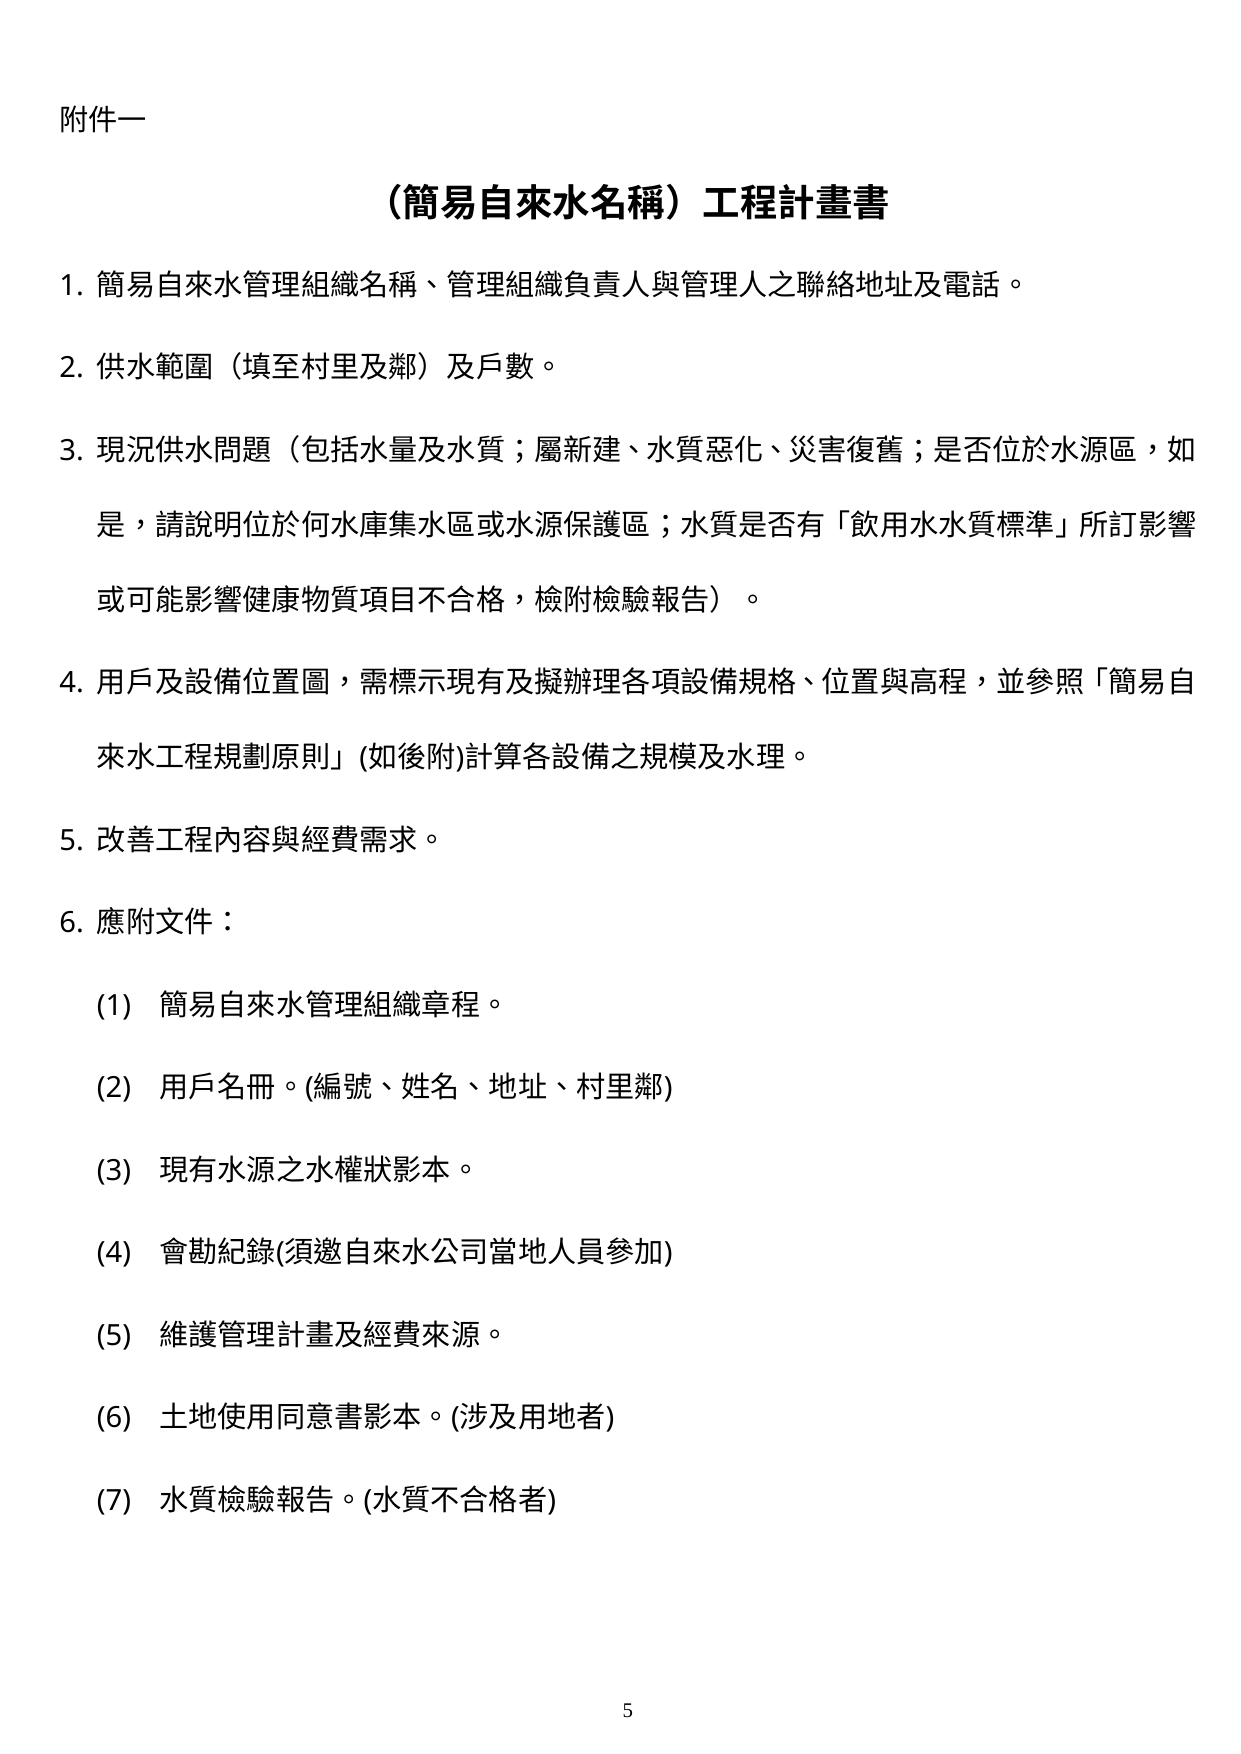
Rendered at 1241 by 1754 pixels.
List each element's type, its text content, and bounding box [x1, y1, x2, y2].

list 會勘紀錄(須邀自來水公司當地人員參加) [97, 1213, 1196, 1288]
text 附件一 [59, 80, 1196, 155]
list 簡易自來水管理組織名稱、管理組織負責人與管理人之聯絡地址及電話。 [59, 245, 1196, 320]
list 維護管理計畫及經費來源。 [97, 1295, 1196, 1370]
list 簡易自來水管理組織章程。 [97, 965, 1196, 1040]
list 供水範圍（填至村里及鄰）及戶數。 [59, 328, 1196, 403]
list 現有水源之水權狀影本。 [97, 1130, 1196, 1205]
list 用戶及設備位置圖，需標示現有及擬辦理各項設備規格、位置與高程，並參照「簡易自來水工程規劃原則」(如後附)計算各設備之規模及水理。 [59, 643, 1196, 793]
list 用戶名冊。(編號、姓名、地址、村里鄰) [97, 1048, 1196, 1123]
list 土地使用同意書影本。(涉及用地者) [97, 1378, 1196, 1453]
list 現況供水問題（包括水量及水質；屬新建、水質惡化、災害復舊；是否位於水源區，如是，請說明位於何水庫集水區或水源保護區；水質是否有「飲用水水質標準」所訂影響或可能影響健康物質項目不合格，檢附檢驗報告）。 [59, 410, 1196, 635]
list 改善工程內容與經費需求。 [59, 800, 1196, 875]
list 水質檢驗報告。(水質不合格者) [97, 1460, 1196, 1535]
list 應附文件： [59, 883, 1196, 958]
text （簡易自來水名稱）工程計畫書 [59, 163, 1196, 238]
